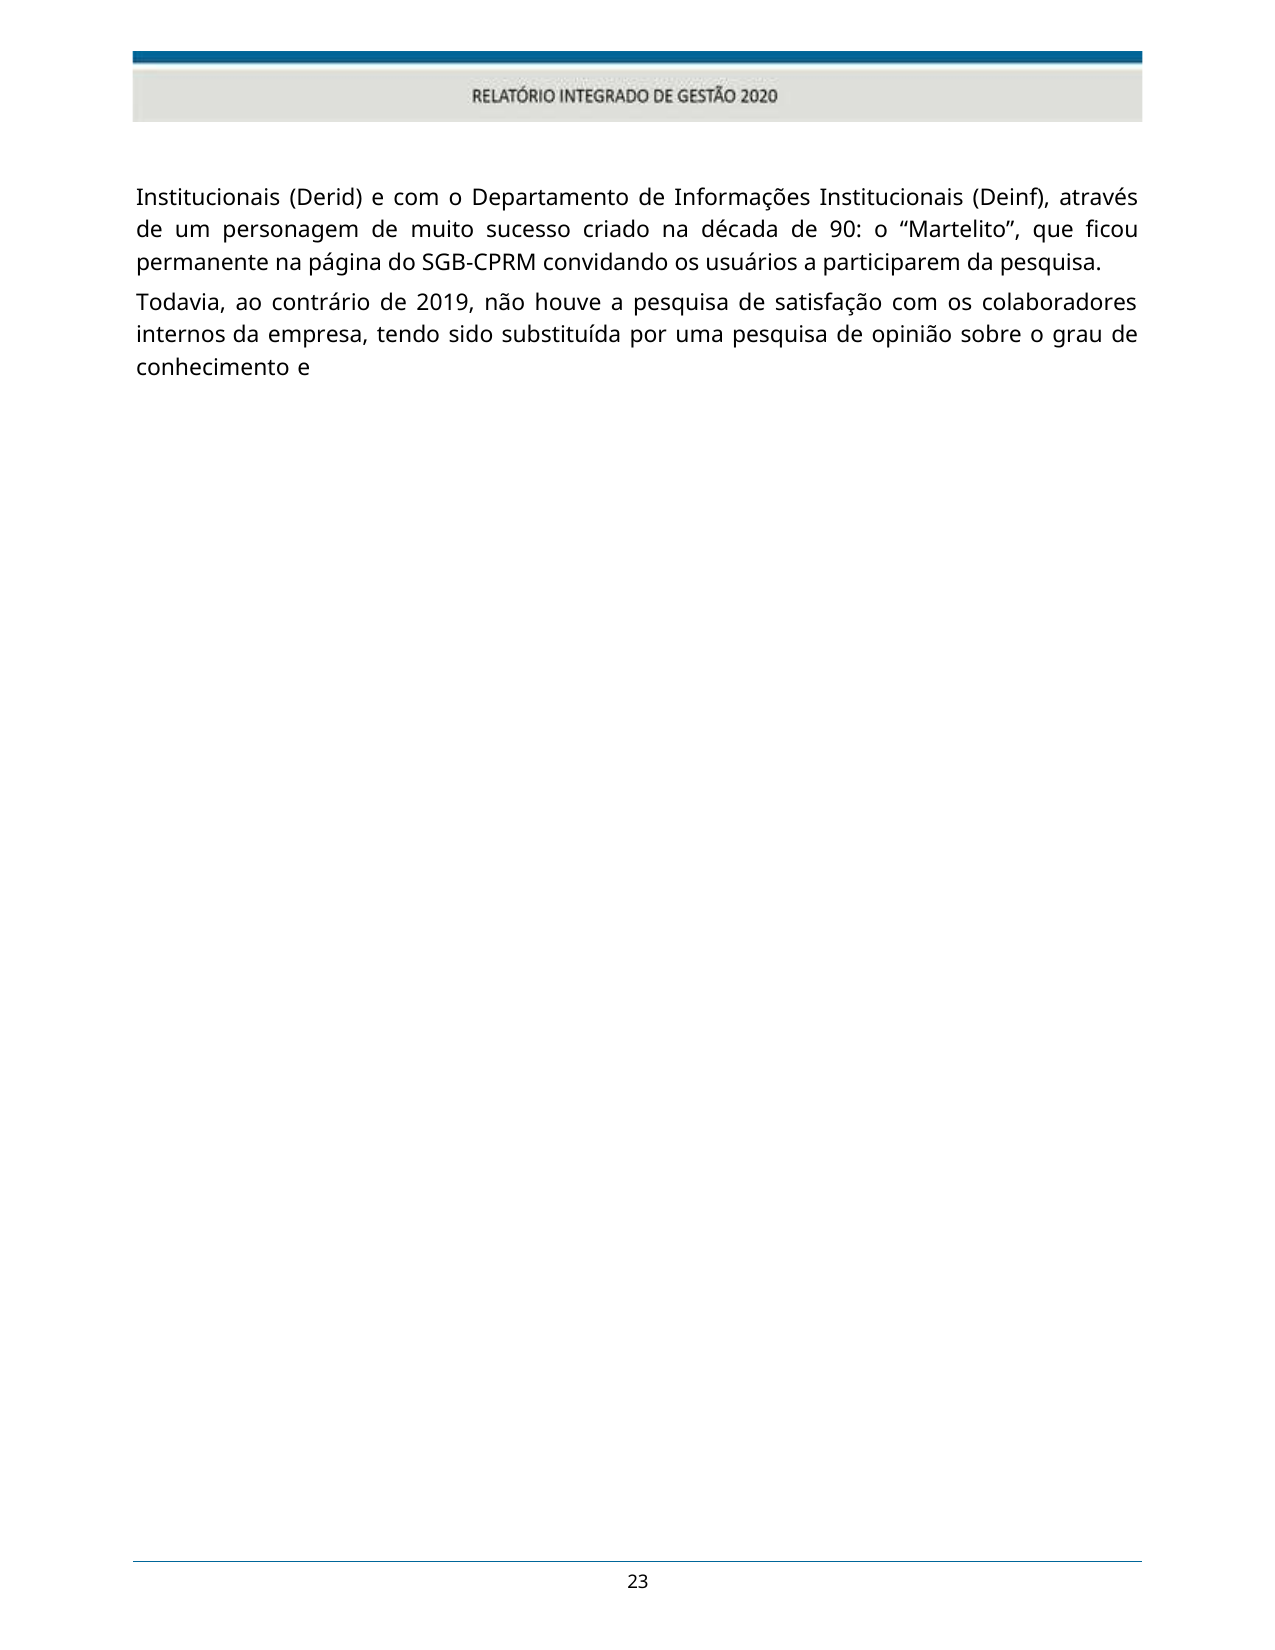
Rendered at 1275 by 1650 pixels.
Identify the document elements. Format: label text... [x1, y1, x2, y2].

text Institucionais (Derid) e com o Departamento de Informações Institucionais (Deinf), através de um personagem de muito sucesso criado na década de 90: o “Martelito”, que ficou permanente na página do SGB-CPRM convidando os usuários a participarem da pesquisa. [136, 181, 1139, 277]
text Todavia, ao contrário de 2019, não houve a pesquisa de satisfação com os colaboradores internos da empresa, tendo sido substituída por uma pesquisa de opinião sobre o grau de conhecimento e [136, 286, 1139, 382]
